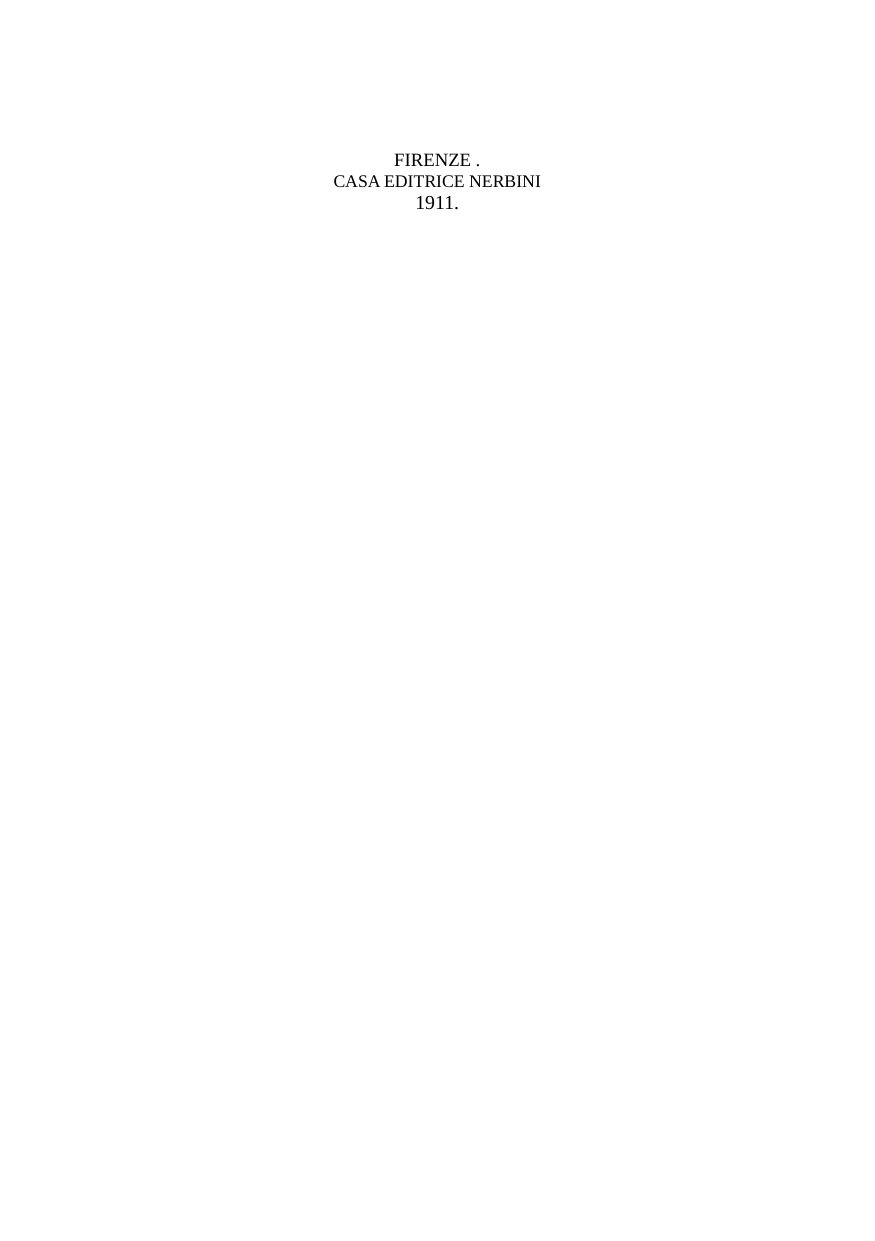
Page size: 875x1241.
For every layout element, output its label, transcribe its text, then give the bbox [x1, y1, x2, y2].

text FIRENZE . [106, 149, 768, 171]
text CASA EDITRICE NERBINI [106, 171, 768, 191]
text 1911. [106, 191, 768, 214]
